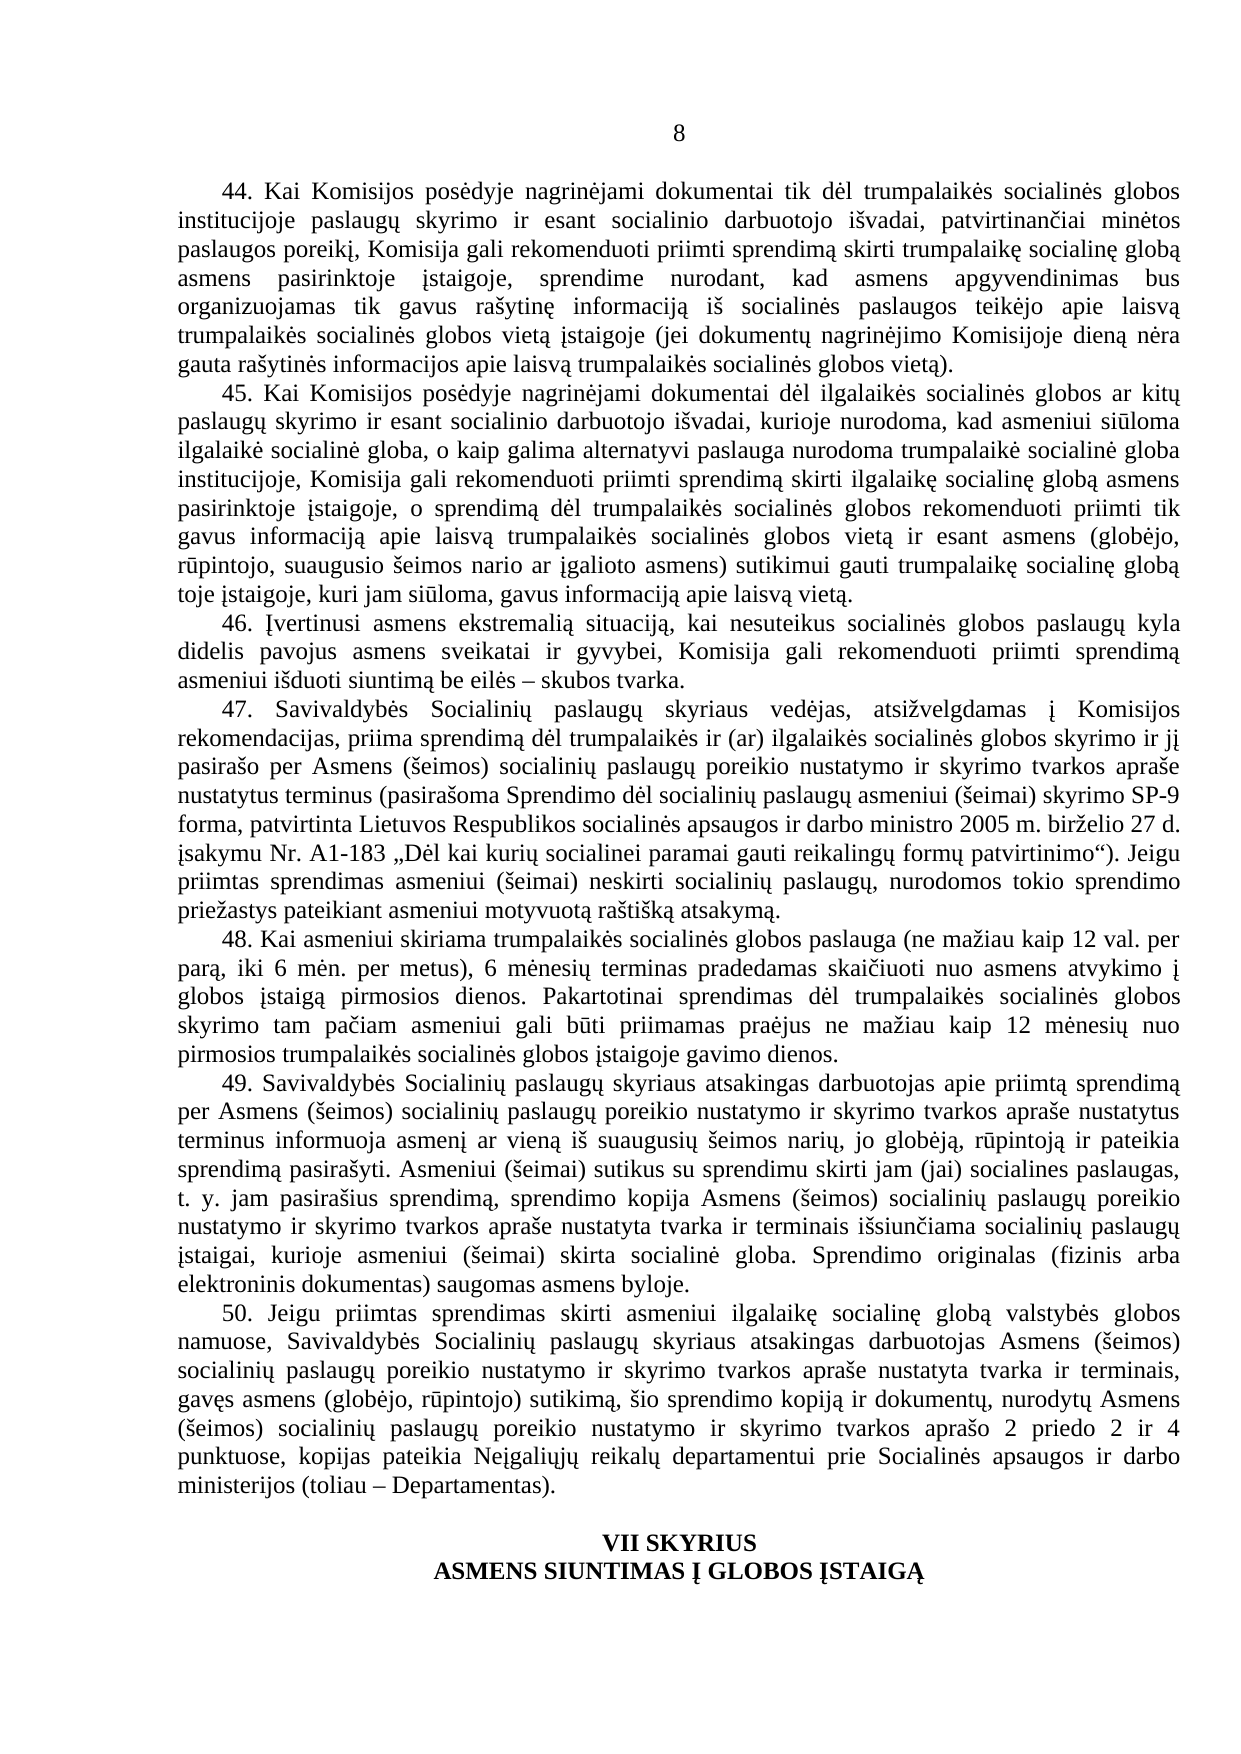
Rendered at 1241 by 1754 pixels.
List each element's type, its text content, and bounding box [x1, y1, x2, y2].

text 48. Kai asmeniui skiriama trumpalaikės socialinės globos paslauga (ne mažiau kaip 12 val. per parą, iki 6 mėn. per metus), 6 mėnesių terminas pradedamas skaičiuoti nuo asmens atvykimo į globos įstaigą pirmosios dienos. Pakartotinai sprendimas dėl trumpalaikės socialinės globos skyrimo tam pačiam asmeniui gali būti priimamas praėjus ne mažiau kaip 12 mėnesių nuo pirmosios trumpalaikės socialinės globos įstaigoje gavimo dienos. [177, 924, 1181, 1068]
text 44. Kai Komisijos posėdyje nagrinėjami dokumentai tik dėl trumpalaikės socialinės globos institucijoje paslaugų skyrimo ir esant socialinio darbuotojo išvadai, patvirtinančiai minėtos paslaugos poreikį, Komisija gali rekomenduoti priimti sprendimą skirti trumpalaikę socialinę globą asmens pasirinktoje įstaigoje, sprendime nurodant, kad asmens apgyvendinimas bus organizuojamas tik gavus rašytinę informaciją iš socialinės paslaugos teikėjo apie laisvą trumpalaikės socialinės globos vietą įstaigoje (jei dokumentų nagrinėjimo Komisijoje dieną nėra gauta rašytinės informacijos apie laisvą trumpalaikės socialinės globos vietą). [177, 176, 1181, 378]
text VII SKYRIUS [177, 1528, 1181, 1556]
text 47. Savivaldybės Socialinių paslaugų skyriaus vedėjas, atsižvelgdamas į Komisijos rekomendacijas, priima sprendimą dėl trumpalaikės ir (ar) ilgalaikės socialinės globos skyrimo ir jį pasirašo per Asmens (šeimos) socialinių paslaugų poreikio nustatymo ir skyrimo tvarkos apraše nustatytus terminus (pasirašoma Sprendimo dėl socialinių paslaugų asmeniui (šeimai) skyrimo SP-9 forma, patvirtinta Lietuvos Respublikos socialinės apsaugos ir darbo ministro 2005 m. birželio 27 d. įsakymu Nr. A1-183 „Dėl kai kurių socialinei paramai gauti reikalingų formų patvirtinimo“). Jeigu priimtas sprendimas asmeniui (šeimai) neskirti socialinių paslaugų, nurodomos tokio sprendimo priežastys pateikiant asmeniui motyvuotą raštišką atsakymą. [177, 694, 1181, 924]
text 50. Jeigu priimtas sprendimas skirti asmeniui ilgalaikę socialinę globą valstybės globos namuose, Savivaldybės Socialinių paslaugų skyriaus atsakingas darbuotojas Asmens (šeimos) socialinių paslaugų poreikio nustatymo ir skyrimo tvarkos apraše nustatyta tvarka ir terminais, gavęs asmens (globėjo, rūpintojo) sutikimą, šio sprendimo kopiją ir dokumentų, nurodytų Asmens (šeimos) socialinių paslaugų poreikio nustatymo ir skyrimo tvarkos aprašo 2 priedo 2 ir 4 punktuose, kopijas pateikia Neįgaliųjų reikalų departamentui prie Socialinės apsaugos ir darbo ministerijos (toliau – Departamentas). [177, 1298, 1181, 1499]
text ASMENS SIUNTIMAS Į GLOBOS ĮSTAIGĄ [177, 1556, 1181, 1585]
text 49. Savivaldybės Socialinių paslaugų skyriaus atsakingas darbuotojas apie priimtą sprendimą per Asmens (šeimos) socialinių paslaugų poreikio nustatymo ir skyrimo tvarkos apraše nustatytus terminus informuoja asmenį ar vieną iš suaugusių šeimos narių, jo globėją, rūpintoją ir pateikia sprendimą pasirašyti. Asmeniui (šeimai) sutikus su sprendimu skirti jam (jai) socialines paslaugas, t. y. jam pasirašius sprendimą, sprendimo kopija Asmens (šeimos) socialinių paslaugų poreikio nustatymo ir skyrimo tvarkos apraše nustatyta tvarka ir terminais išsiunčiama socialinių paslaugų įstaigai, kurioje asmeniui (šeimai) skirta socialinė globa. Sprendimo originalas (fizinis arba elektroninis dokumentas) saugomas asmens byloje. [177, 1068, 1181, 1298]
text 46. Įvertinusi asmens ekstremalią situaciją, kai nesuteikus socialinės globos paslaugų kyla didelis pavojus asmens sveikatai ir gyvybei, Komisija gali rekomenduoti priimti sprendimą asmeniui išduoti siuntimą be eilės – skubos tvarka. [177, 608, 1181, 694]
text 45. Kai Komisijos posėdyje nagrinėjami dokumentai dėl ilgalaikės socialinės globos ar kitų paslaugų skyrimo ir esant socialinio darbuotojo išvadai, kurioje nurodoma, kad asmeniui siūloma ilgalaikė socialinė globa, o kaip galima alternatyvi paslauga nurodoma trumpalaikė socialinė globa institucijoje, Komisija gali rekomenduoti priimti sprendimą skirti ilgalaikę socialinę globą asmens pasirinktoje įstaigoje, o sprendimą dėl trumpalaikės socialinės globos rekomenduoti priimti tik gavus informaciją apie laisvą trumpalaikės socialinės globos vietą ir esant asmens (globėjo, rūpintojo, suaugusio šeimos nario ar įgalioto asmens) sutikimui gauti trumpalaikę socialinę globą toje įstaigoje, kuri jam siūloma, gavus informaciją apie laisvą vietą. [177, 378, 1181, 608]
